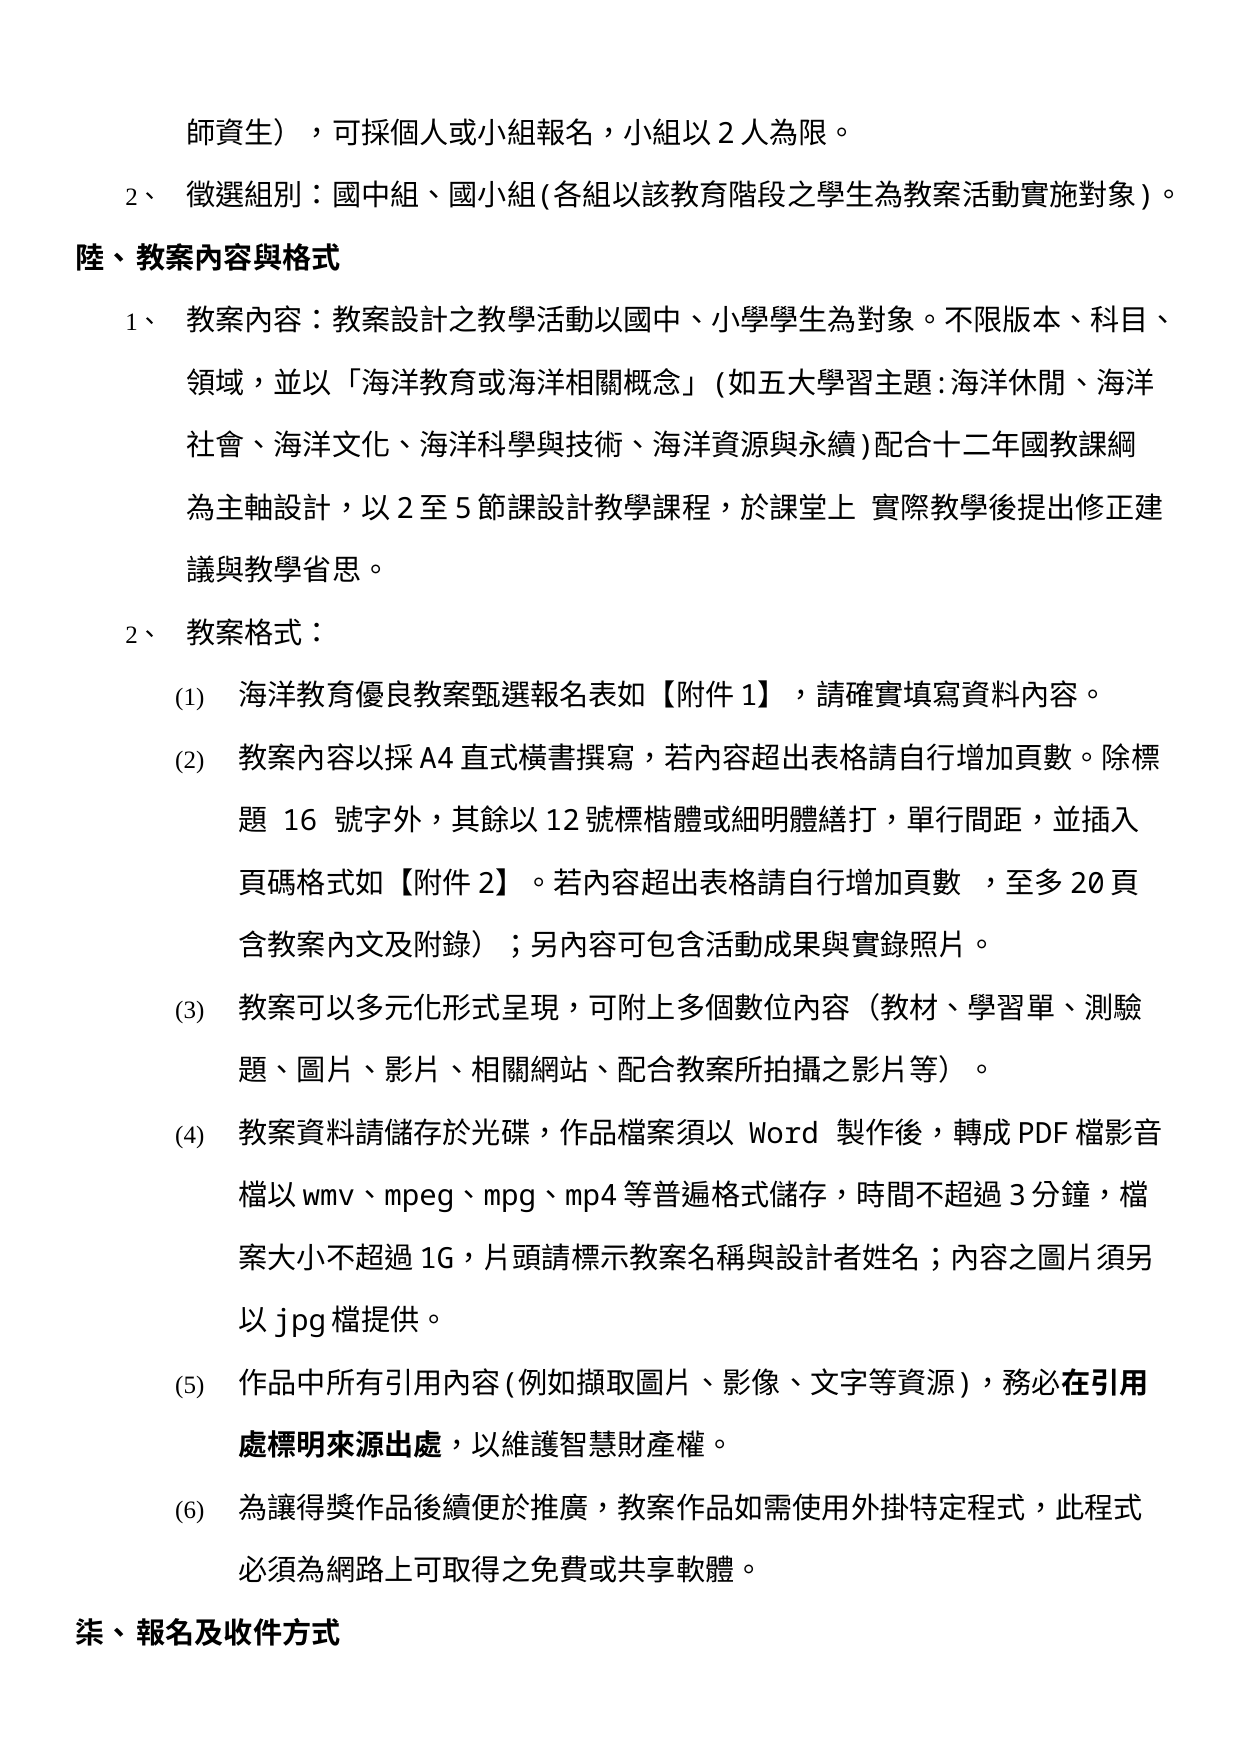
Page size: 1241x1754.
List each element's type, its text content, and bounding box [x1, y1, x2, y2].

list 教案內容以採A4直式橫書撰寫，若內容超出表格請自行增加頁數。除標題 16 號字外，其餘以12號標楷體或細明體繕打，單行間距，並插入頁碼格式如【附件2】。若內容超出表格請自行增加頁數 ，至多20頁含教案內文及附錄）；另內容可包含活動成果與實錄照片。 [175, 714, 1165, 964]
list 為讓得獎作品後續便於推廣，教案作品如需使用外掛特定程式，此程式必須為網路上可取得之免費或共享軟體。 [175, 1464, 1165, 1589]
list 教案格式： [125, 589, 1165, 651]
list 徵選組別：國中組、國小組(各組以該教育階段之學生為教案活動實施對象)。 [125, 151, 1165, 214]
list 報名及收件方式 [75, 1589, 1165, 1651]
list 教案內容：教案設計之教學活動以國中、小學學生為對象。不限版本、科目、領域，並以「海洋教育或海洋相關概念」(如五大學習主題:海洋休閒、海洋社會、海洋文化、海洋科學與技術、海洋資源與永續)配合十二年國教課綱為主軸設計，以2至5節課設計教學課程，於課堂上 實際教學後提出修正建議與教學省思。 [125, 276, 1165, 589]
list 教案資料請儲存於光碟，作品檔案須以 Word 製作後，轉成PDF檔影音檔以wmv、mpeg、mpg、mp4等普遍格式儲存，時間不超過3分鐘，檔案大小不超過1G，片頭請標示教案名稱與設計者姓名；內容之圖片須另以jpg檔提供。 [175, 1089, 1165, 1339]
list 徵選對象：現任職於公私立國民中學、國民小學之教師（含代理、代課教師、師資生），可採個人或小組報名，小組以2人為限。 [125, 89, 1165, 151]
list 海洋教育優良教案甄選報名表如【附件1】，請確實填寫資料內容。 [175, 651, 1165, 714]
list 教案可以多元化形式呈現，可附上多個數位內容（教材、學習單、測驗題、圖片、影片、相關網站、配合教案所拍攝之影片等）。 [175, 964, 1165, 1089]
list 作品中所有引用內容(例如擷取圖片、影像、文字等資源)，務必在引用處標明來源出處，以維護智慧財產權。 [175, 1339, 1165, 1464]
list 教案內容與格式 [75, 214, 1165, 276]
